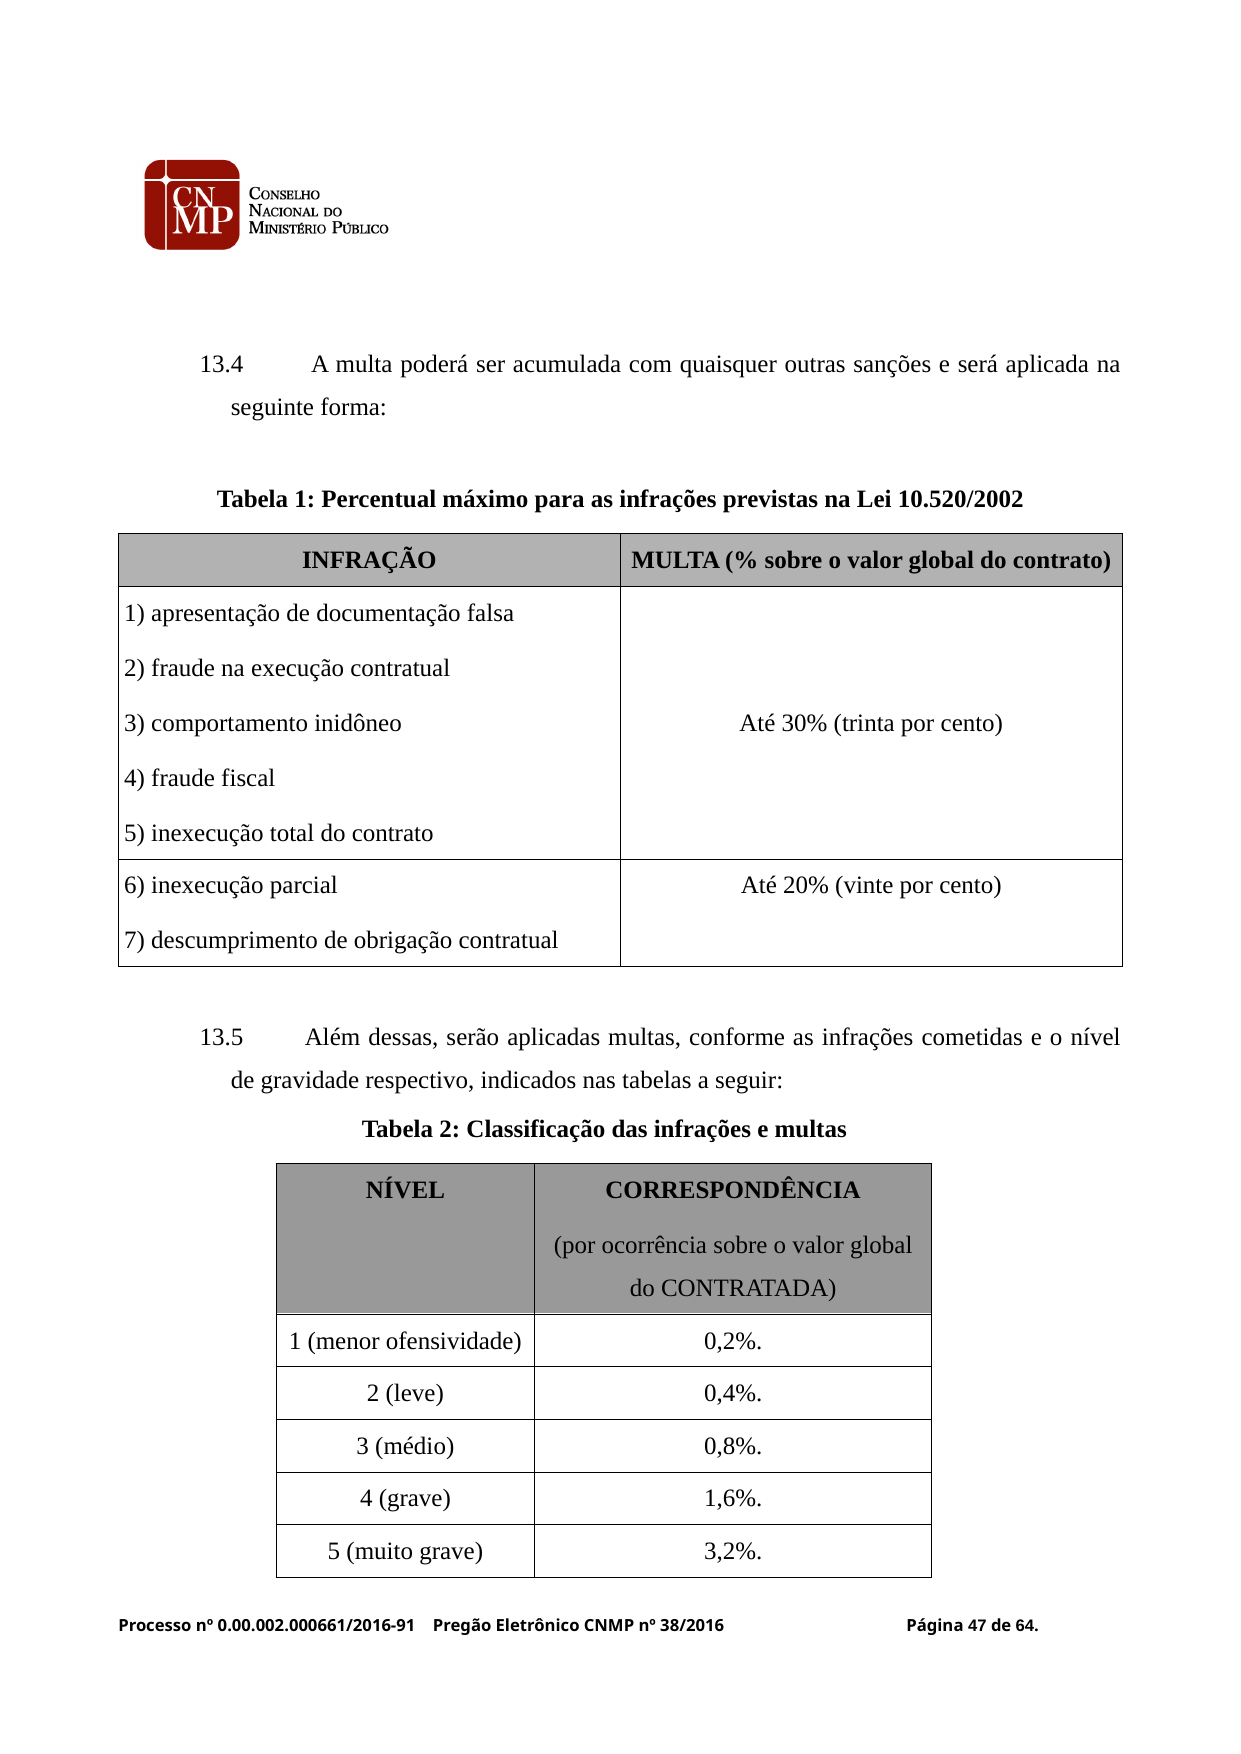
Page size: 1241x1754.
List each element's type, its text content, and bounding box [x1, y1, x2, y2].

table_cell 0,4%. [535, 1367, 931, 1419]
table_cell 0,2%. [535, 1315, 931, 1366]
picture [128, 146, 398, 264]
table_cell 2 (leve) [277, 1367, 534, 1419]
text Tabela 2: Classificação das infrações e multas [118, 1114, 1122, 1142]
table_cell 0,8%. [535, 1420, 931, 1471]
table_cell 5 (muito grave) [277, 1525, 534, 1577]
table_cell 3,2%. [535, 1525, 931, 1577]
table_cell 3 (médio) [277, 1420, 534, 1471]
table_cell 1) apresentação de documentação falsa 2) fraude na execução contratual 3) comportamento inidôneo 4) fraude fiscal 5) inexecução total do contrato [119, 587, 620, 858]
table_header MULTA (% sobre o valor global do contrato) [621, 534, 1122, 586]
list Além dessas, serão aplicadas multas, conforme as infrações cometidas e o nível de gravidade respectivo, indicados nas tabelas a seguir: [193, 1022, 1122, 1093]
table_cell Até 30% (trinta por cento) [621, 587, 1122, 858]
table_header INFRAÇÃO [119, 534, 620, 586]
table_cell 6) inexecução parcial 7) descumprimento de obrigação contratual [119, 860, 620, 966]
table_cell Até 20% (vinte por cento) [621, 860, 1122, 966]
table_cell 1 (menor ofensividade) [277, 1315, 534, 1366]
list A multa poderá ser acumulada com quaisquer outras sanções e será aplicada na seguinte forma: [193, 349, 1122, 421]
text Tabela 1: Percentual máximo para as infrações previstas na Lei 10.520/2002 [118, 484, 1122, 513]
table_cell 4 (grave) [277, 1473, 534, 1524]
table_header NÍVEL [277, 1164, 534, 1313]
table_cell 1,6%. [535, 1473, 931, 1524]
table_header CORRESPONDÊNCIA (por ocorrência sobre o valor global do CONTRATADA) [535, 1164, 931, 1313]
